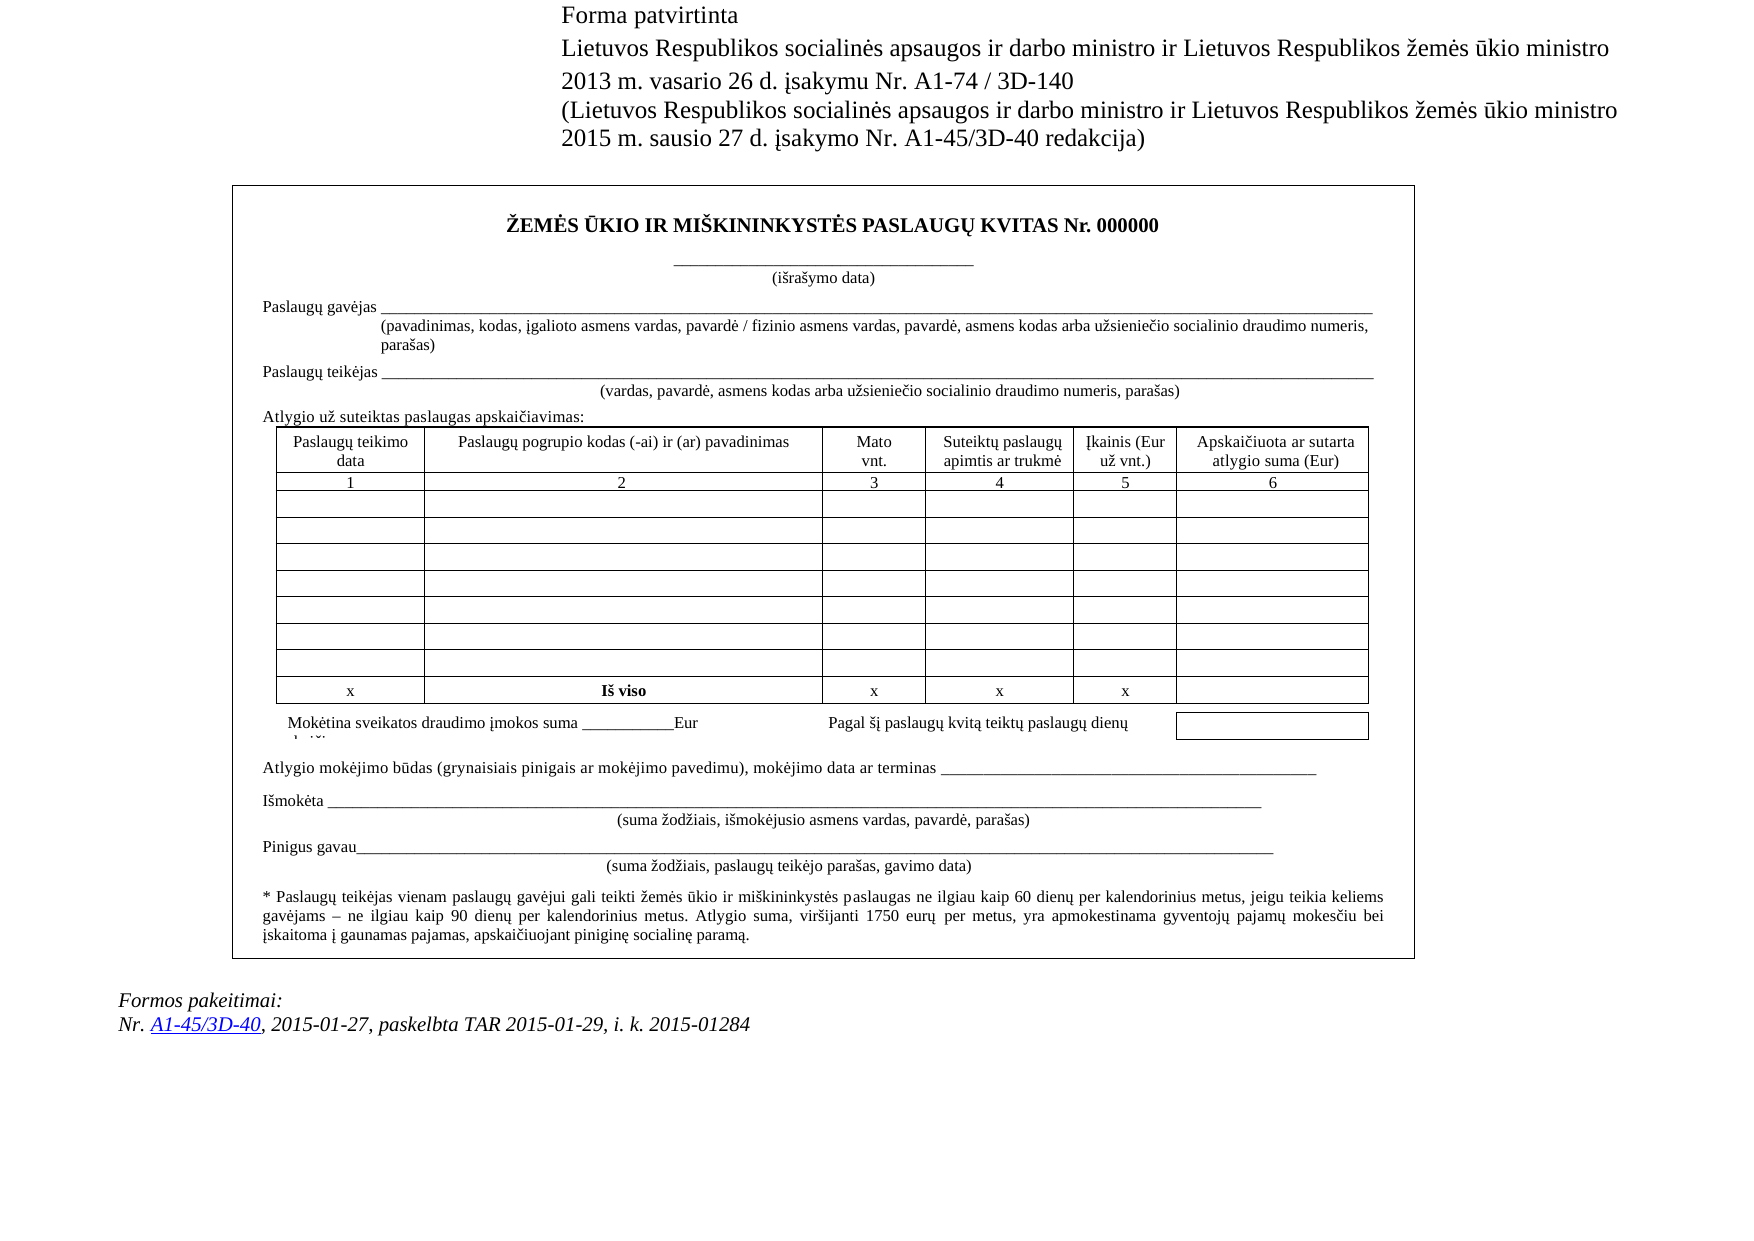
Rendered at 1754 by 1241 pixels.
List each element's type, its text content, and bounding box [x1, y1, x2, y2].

table_cell [926, 624, 1073, 649]
text Forma patvirtinta [561, 0, 1636, 29]
table_cell [1177, 518, 1368, 543]
table_cell x [926, 677, 1073, 702]
text 2015 m. sausio 27 d. įsakymo Nr. A1-45/3D-40 redakcija) [561, 123, 1636, 152]
table_cell [1074, 544, 1176, 570]
table_cell [1074, 704, 1177, 712]
table_cell [425, 491, 822, 517]
table_cell [926, 704, 1073, 712]
table_header Paslaugų pogrupio kodas (-ai) ir (ar) pavadinimas [425, 428, 822, 472]
table_cell [277, 597, 424, 623]
table_cell [1074, 624, 1176, 649]
table_cell [1074, 518, 1176, 543]
table_cell [1074, 571, 1176, 596]
text 2013 m. vasario 26 d. įsakymu Nr. A1-74 / 3D-140 [561, 66, 1636, 95]
table_cell [926, 597, 1073, 623]
table_cell [277, 491, 424, 517]
text Nr. A1-45/3D-40, 2015-01-27, paskelbta TAR 2015-01-29, i. k. 2015-01284 [118, 1012, 1636, 1036]
table_cell [926, 544, 1073, 570]
table_cell [1074, 650, 1176, 676]
table_cell Mokėtina sveikatos draudimo įmokos suma ___________Eur Pagal šį paslaugų kvitą teiktų paslaugų dienų skaičius [276, 712, 1176, 738]
table_header Mato vnt. [823, 428, 925, 472]
table_cell [425, 597, 822, 623]
table_cell x [277, 677, 424, 702]
table_cell 4 [926, 473, 1073, 490]
table_cell [823, 571, 925, 596]
table_cell [926, 571, 1073, 596]
table_cell x [1074, 677, 1176, 702]
table_cell [1177, 650, 1368, 676]
table_header Įkainis (Eur už vnt.) [1074, 428, 1176, 472]
table_cell [823, 518, 925, 543]
table_cell [1074, 491, 1176, 517]
table_cell [1177, 704, 1369, 712]
table_cell [926, 491, 1073, 517]
table_cell [823, 597, 925, 623]
table_cell [276, 704, 425, 712]
table_header Suteiktų paslaugų apimtis ar trukmė [926, 428, 1073, 472]
table_cell [1177, 544, 1368, 570]
text (Lietuvos Respublikos socialinės apsaugos ir darbo ministro ir Lietuvos Respublikos žemės ūkio ministro [561, 95, 1636, 123]
table_cell 5 [1074, 473, 1176, 490]
table_cell [823, 491, 925, 517]
table_cell [1177, 571, 1368, 596]
table_cell [425, 624, 822, 649]
table_header ŽEMĖS ŪKIO IR MIŠKININKYSTĖS PASLAUGŲ KVITAS Nr. 000000 ____________________________________ (išrašymo data) Paslaugų gavėjas _______________________________________________________________________________________________________________________ (pavadinimas, kodas, įgalioto asmens vardas, pavardė / fizinio asmens vardas, pavardė, asmens kodas arba užsieniečio socialinio draudimo numeris, parašas) Paslaugų teikėjas _______________________________________________________________________________________________________________________ (vardas, pavardė, asmens kodas arba užsieniečio socialinio draudimo numeris, parašas) Atlygio už suteiktas paslaugas apskaičiavimas: Atlygio mokėjimo būdas (grynaisiais pinigais ar mokėjimo pavedimu), mokėjimo data ar terminas ____________________________________________ Išmokėta ________________________________________________________________________________________________________________ (suma žodžiais, išmokėjusio asmens vardas, pavardė, parašas) Pinigus gavau______________________________________________________________________________________________________________ (suma žodžiais, paslaugų teikėjo parašas, gavimo data) * Paslaugų teikėjas vienam paslaugų gavėjui gali teikti žemės ūkio ir miškininkystės paslaugas ne ilgiau kaip 60 dienų per kalendorinius metus, jeigu teikia keliems gavėjams – ne ilgiau kaip 90 dienų per kalendorinius metus. Atlygio suma, viršijanti 1750 eurų per metus, yra apmokestinama gyventojų pajamų mokesčiu bei įskaitoma į gaunamas pajamas, apskaičiuojant piniginę socialinę paramą. [233, 186, 1414, 958]
table_cell [823, 624, 925, 649]
table_header Paslaugų teikimo data [277, 428, 424, 472]
table_cell [425, 650, 822, 676]
table_cell 6 [1177, 473, 1368, 490]
table_cell Iš viso [425, 677, 822, 702]
text Lietuvos Respublikos socialinės apsaugos ir darbo ministro ir Lietuvos Respublikos žemės ūkio ministro [561, 33, 1636, 62]
table_cell [277, 518, 424, 543]
table_cell [277, 650, 424, 676]
table_cell x [823, 677, 925, 702]
table_cell [926, 650, 1073, 676]
table_cell [425, 518, 822, 543]
table_cell 3 [823, 473, 925, 490]
table_cell [1177, 597, 1368, 623]
table_cell [277, 544, 424, 570]
table_cell [1177, 713, 1368, 738]
table_cell [926, 518, 1073, 543]
table_cell 1 [277, 473, 424, 490]
table_header Apskaičiuota ar sutarta atlygio suma (Eur) [1177, 428, 1368, 472]
table_cell [277, 571, 424, 596]
table_cell [823, 704, 926, 712]
table_cell [1177, 624, 1368, 649]
table_cell [1177, 677, 1368, 702]
text Formos pakeitimai: [118, 988, 1636, 1012]
table_cell [425, 544, 822, 570]
table_cell [1074, 597, 1176, 623]
table_cell [277, 624, 424, 649]
table_cell [823, 544, 925, 570]
table_cell [425, 704, 822, 712]
table_cell [823, 650, 925, 676]
table_cell 2 [425, 473, 822, 490]
table_cell [1177, 491, 1368, 517]
table_cell [425, 571, 822, 596]
